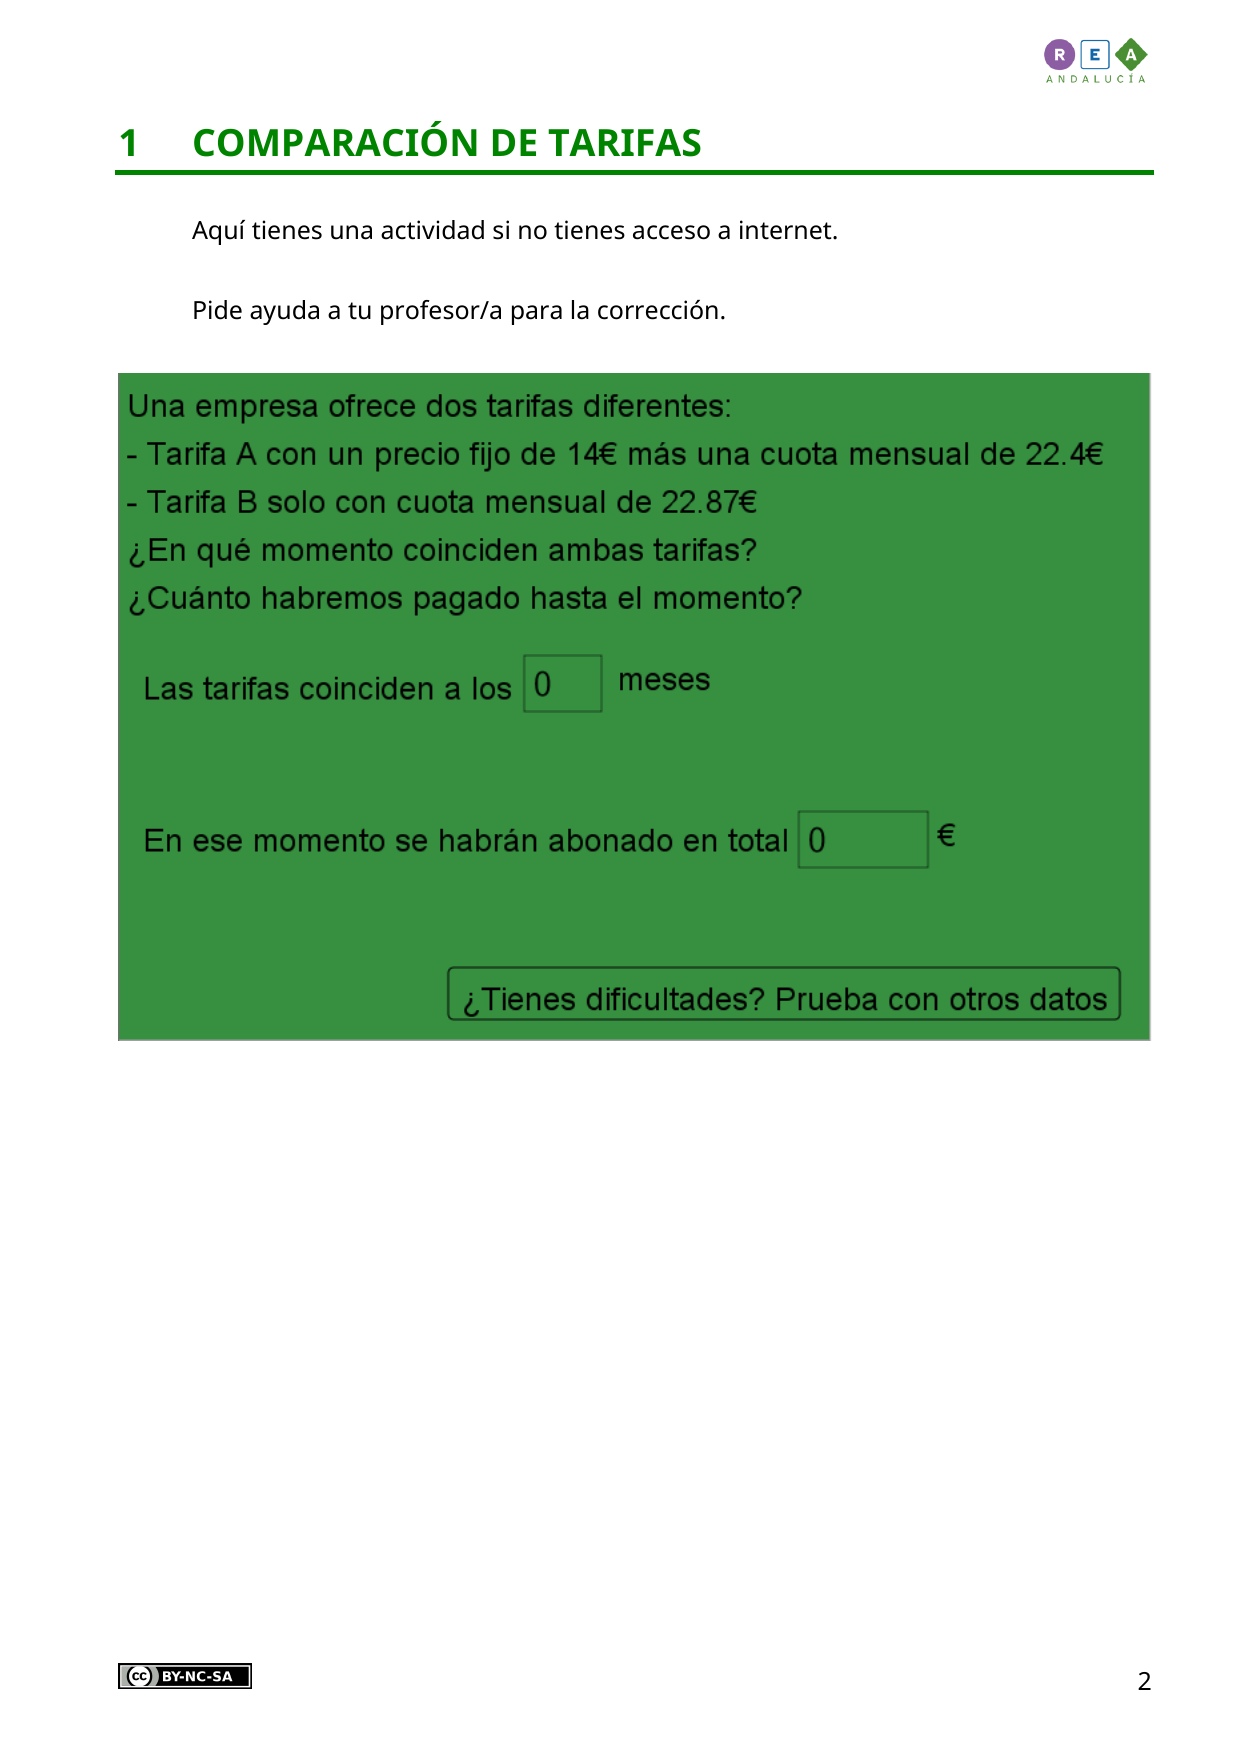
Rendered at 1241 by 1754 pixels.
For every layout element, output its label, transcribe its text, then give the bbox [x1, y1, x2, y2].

picture [118, 1663, 536, 1698]
picture [118, 373, 1152, 1041]
text Aquí tienes una actividad si no tienes acceso a internet. [118, 212, 1152, 247]
picture [1039, 33, 1152, 88]
subtitle COMPARACIÓN DE TARIFAS [115, 113, 1154, 170]
text Pide ayuda a tu profesor/a para la corrección. [118, 293, 1152, 327]
